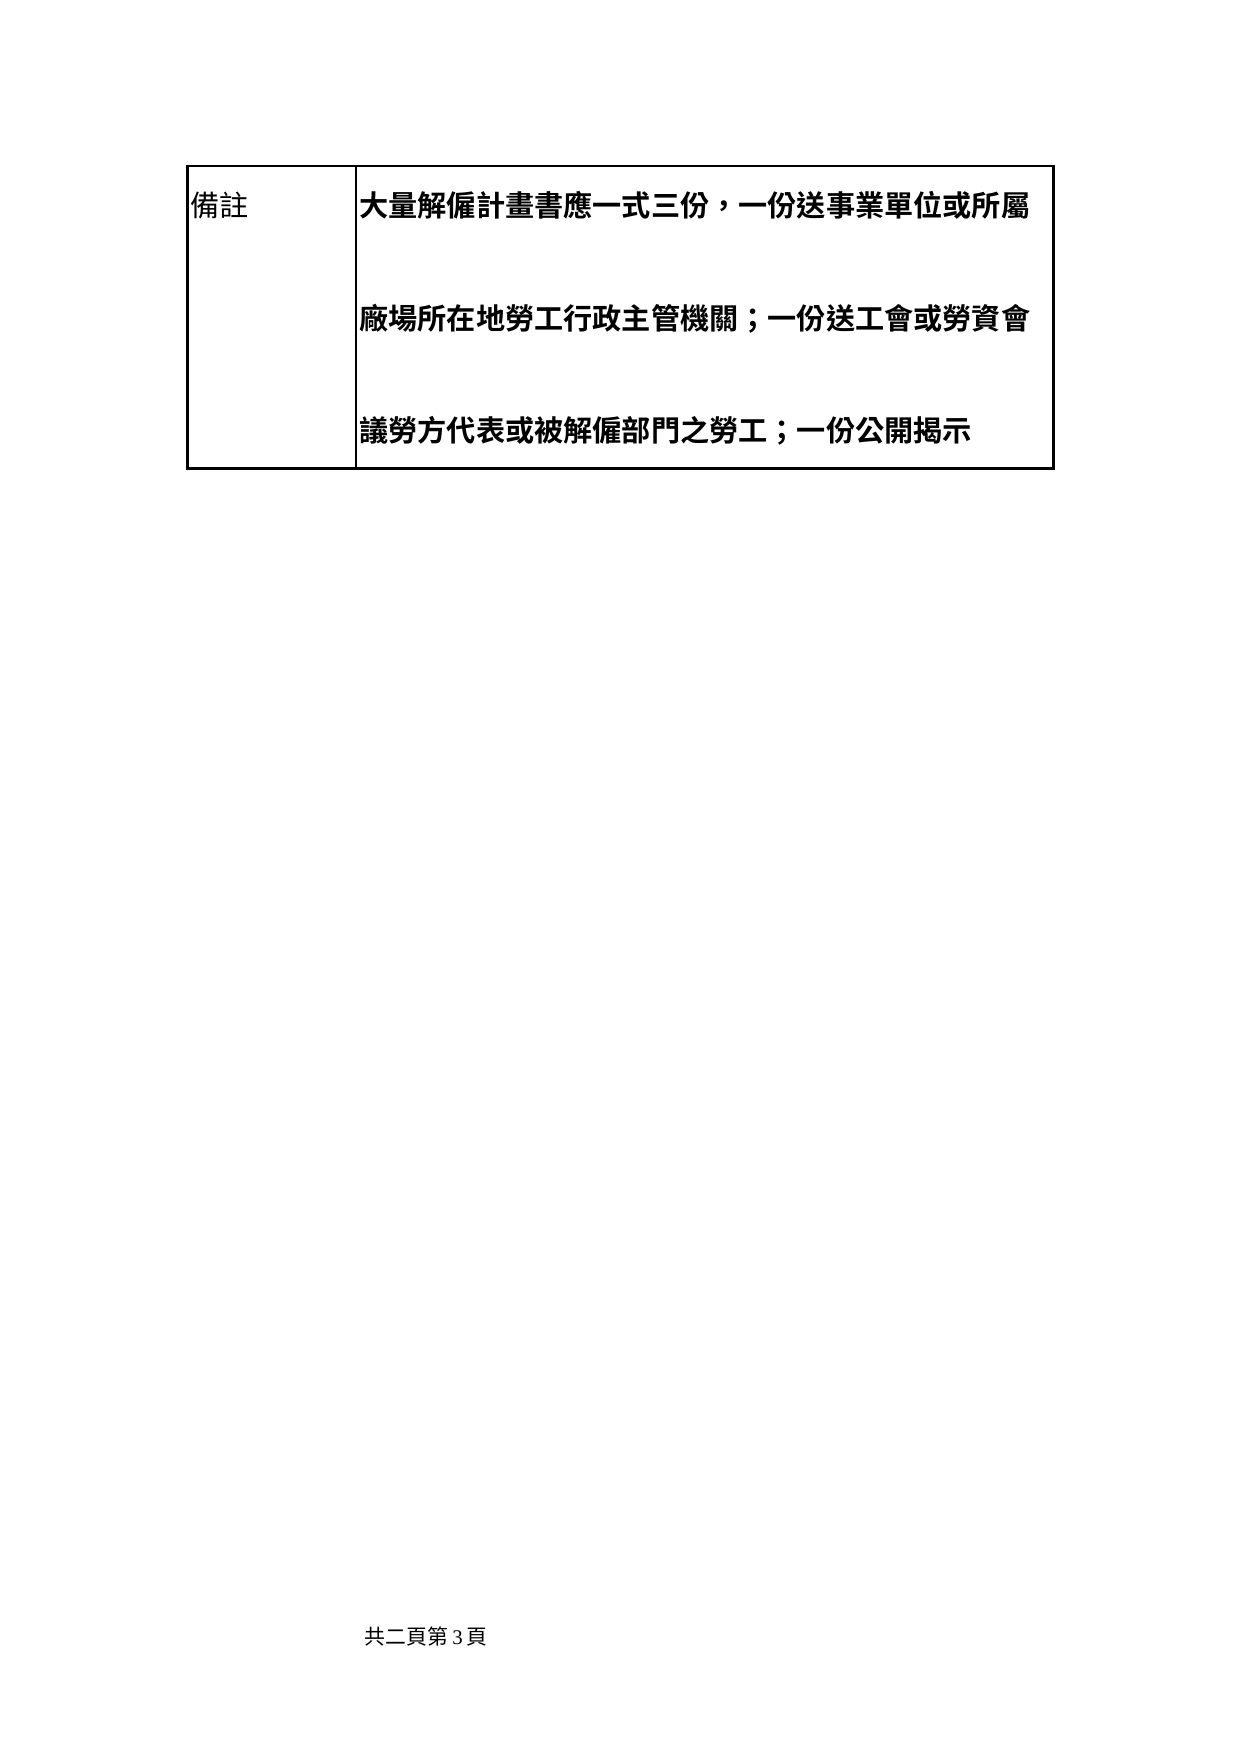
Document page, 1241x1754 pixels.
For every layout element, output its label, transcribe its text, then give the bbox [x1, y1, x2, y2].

table_cell 大量解僱計畫書應一式三份，一份送事業單位或所屬廠場所在地勞工行政主管機關；一份送工會或勞資會議勞方代表或被解僱部門之勞工；一份公開揭示 [357, 167, 1052, 467]
table_cell 備註 [189, 167, 355, 467]
